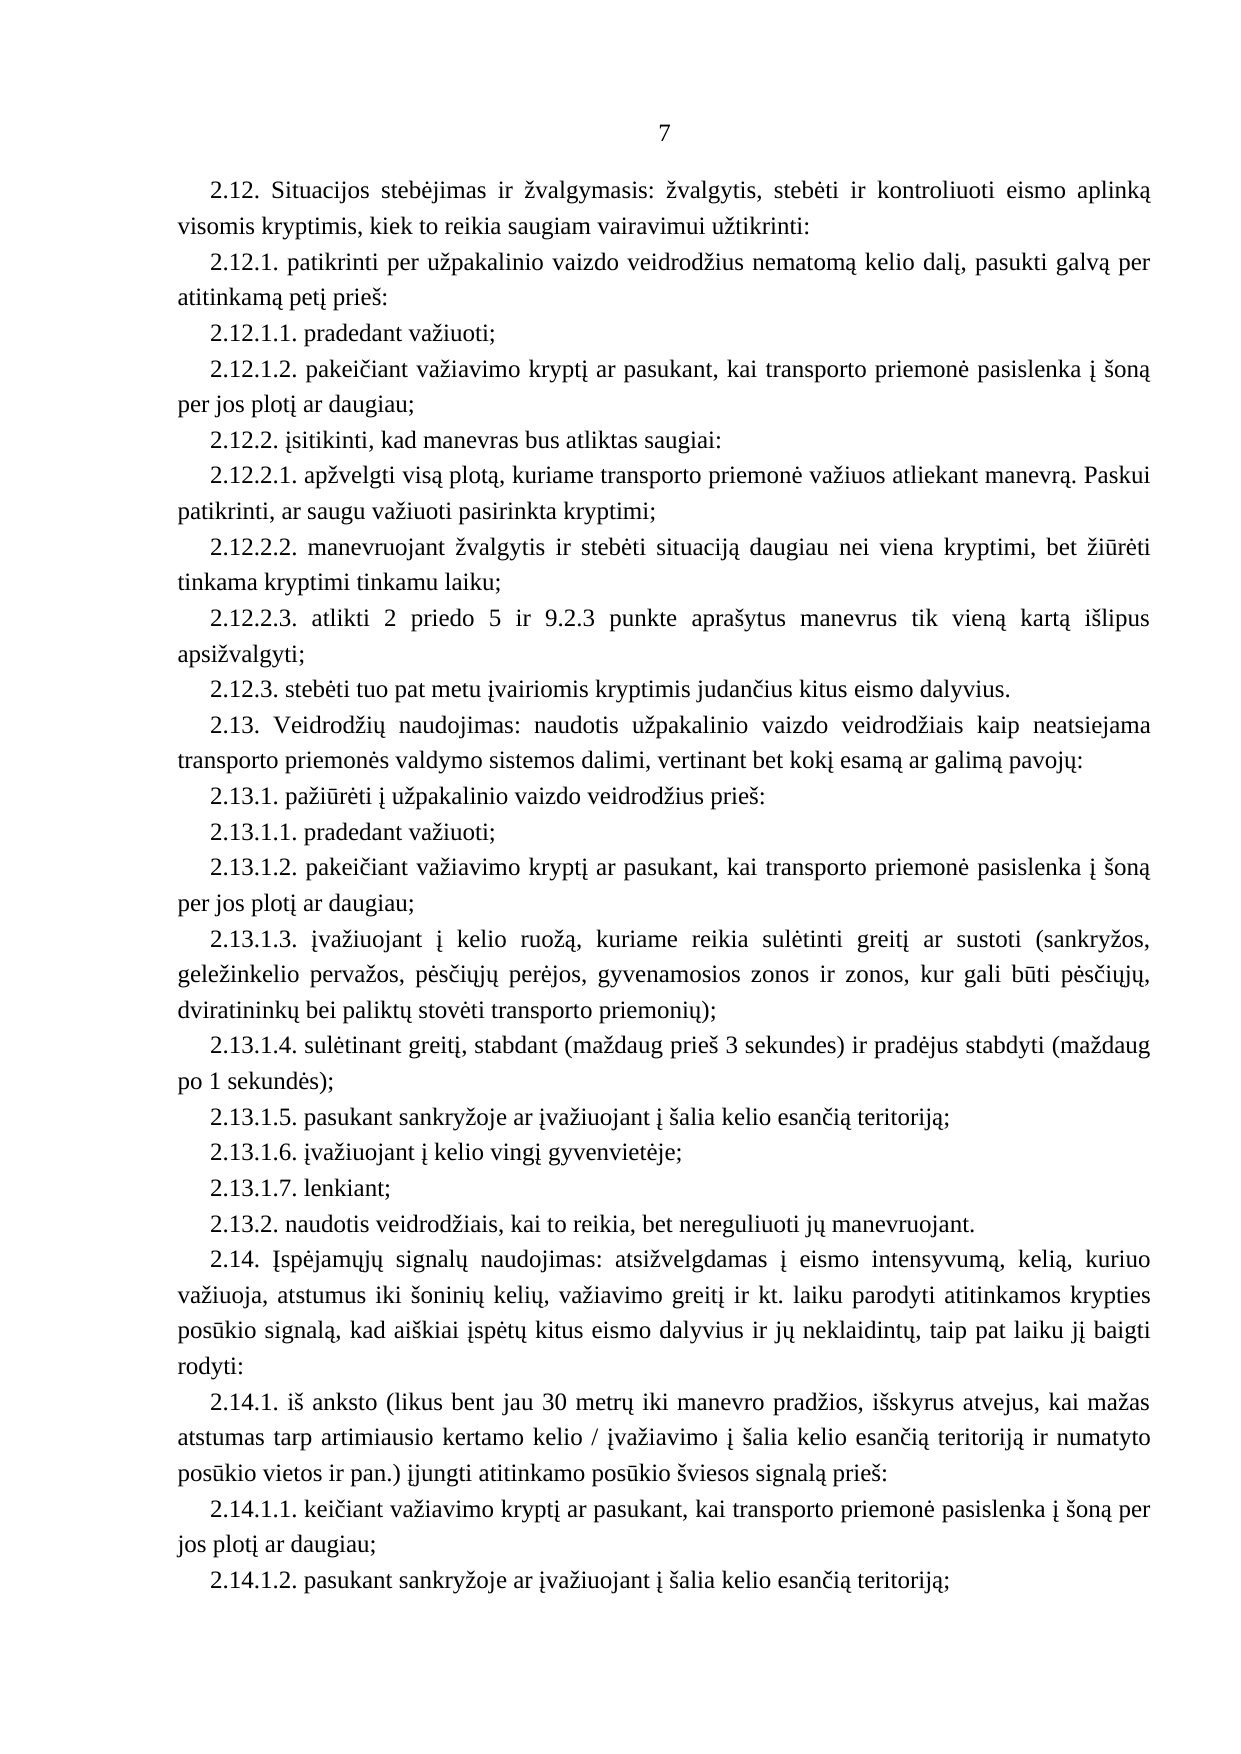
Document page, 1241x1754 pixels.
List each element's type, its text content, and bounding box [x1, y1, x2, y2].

text 2.14.1.2. pasukant sankryžoje ar įvažiuojant į šalia kelio esančią teritoriją; [177, 1565, 1152, 1594]
text 2.13. Veidrodžių naudojimas: naudotis užpakalinio vaizdo veidrodžiais kaip neatsiejama transporto priemonės valdymo sistemos dalimi, vertinant bet kokį esamą ar galimą pavojų: [177, 710, 1152, 774]
text 2.13.1.5. pasukant sankryžoje ar įvažiuojant į šalia kelio esančią teritoriją; [177, 1102, 1152, 1131]
text 2.12.2.2. manevruojant žvalgytis ir stebėti situaciją daugiau nei viena kryptimi, bet žiūrėti tinkama kryptimi tinkamu laiku; [177, 532, 1152, 596]
text 2.13.1.4. sulėtinant greitį, stabdant (maždaug prieš 3 sekundes) ir pradėjus stabdyti (maždaug po 1 sekundės); [177, 1031, 1152, 1095]
text 2.14.1. iš anksto (likus bent jau 30 metrų iki manevro pradžios, išskyrus atvejus, kai mažas atstumas tarp artimiausio kertamo kelio / įvažiavimo į šalia kelio esančią teritoriją ir numatyto posūkio vietos ir pan.) įjungti atitinkamo posūkio šviesos signalą prieš: [177, 1387, 1152, 1487]
text 2.12.1.2. pakeičiant važiavimo kryptį ar pasukant, kai transporto priemonė pasislenka į šoną per jos plotį ar daugiau; [177, 354, 1152, 418]
text 2.12.2.3. atlikti 2 priedo 5 ir 9.2.3 punkte aprašytus manevrus tik vieną kartą išlipus apsižvalgyti; [177, 603, 1152, 667]
text 2.13.1.1. pradedant važiuoti; [177, 817, 1152, 846]
text 2.14.1.1. keičiant važiavimo kryptį ar pasukant, kai transporto priemonė pasislenka į šoną per jos plotį ar daugiau; [177, 1494, 1152, 1558]
text 2.13.1.6. įvažiuojant į kelio vingį gyvenvietėje; [177, 1137, 1152, 1166]
text 2.13.1.7. lenkiant; [177, 1173, 1152, 1202]
text 2.13.2. naudotis veidrodžiais, kai to reikia, bet nereguliuoti jų manevruojant. [177, 1209, 1152, 1237]
text 2.12.1. patikrinti per užpakalinio vaizdo veidrodžius nematomą kelio dalį, pasukti galvą per atitinkamą petį prieš: [177, 247, 1152, 311]
text 2.13.1. pažiūrėti į užpakalinio vaizdo veidrodžius prieš: [177, 781, 1152, 810]
text 2.12.2.1. apžvelgti visą plotą, kuriame transporto priemonė važiuos atliekant manevrą. Paskui patikrinti, ar saugu važiuoti pasirinkta kryptimi; [177, 461, 1152, 525]
text 2.14. Įspėjamųjų signalų naudojimas: atsižvelgdamas į eismo intensyvumą, kelią, kuriuo važiuoja, atstumus iki šoninių kelių, važiavimo greitį ir kt. laiku parodyti atitinkamos krypties posūkio signalą, kad aiškiai įspėtų kitus eismo dalyvius ir jų neklaidintų, taip pat laiku jį baigti rodyti: [177, 1244, 1152, 1380]
text 2.13.1.2. pakeičiant važiavimo kryptį ar pasukant, kai transporto priemonė pasislenka į šoną per jos plotį ar daugiau; [177, 852, 1152, 917]
text 2.13.1.3. įvažiuojant į kelio ruožą, kuriame reikia sulėtinti greitį ar sustoti (sankryžos, geležinkelio pervažos, pėsčiųjų perėjos, gyvenamosios zonos ir zonos, kur gali būti pėsčiųjų, dviratininkų bei paliktų stovėti transporto priemonių); [177, 924, 1152, 1024]
text 2.12.1.1. pradedant važiuoti; [177, 318, 1152, 347]
text 2.12.2. įsitikinti, kad manevras bus atliktas saugiai: [177, 425, 1152, 454]
text 2.12. Situacijos stebėjimas ir žvalgymasis: žvalgytis, stebėti ir kontroliuoti eismo aplinką visomis kryptimis, kiek to reikia saugiam vairavimui užtikrinti: [177, 176, 1152, 240]
text 2.12.3. stebėti tuo pat metu įvairiomis kryptimis judančius kitus eismo dalyvius. [177, 674, 1152, 703]
